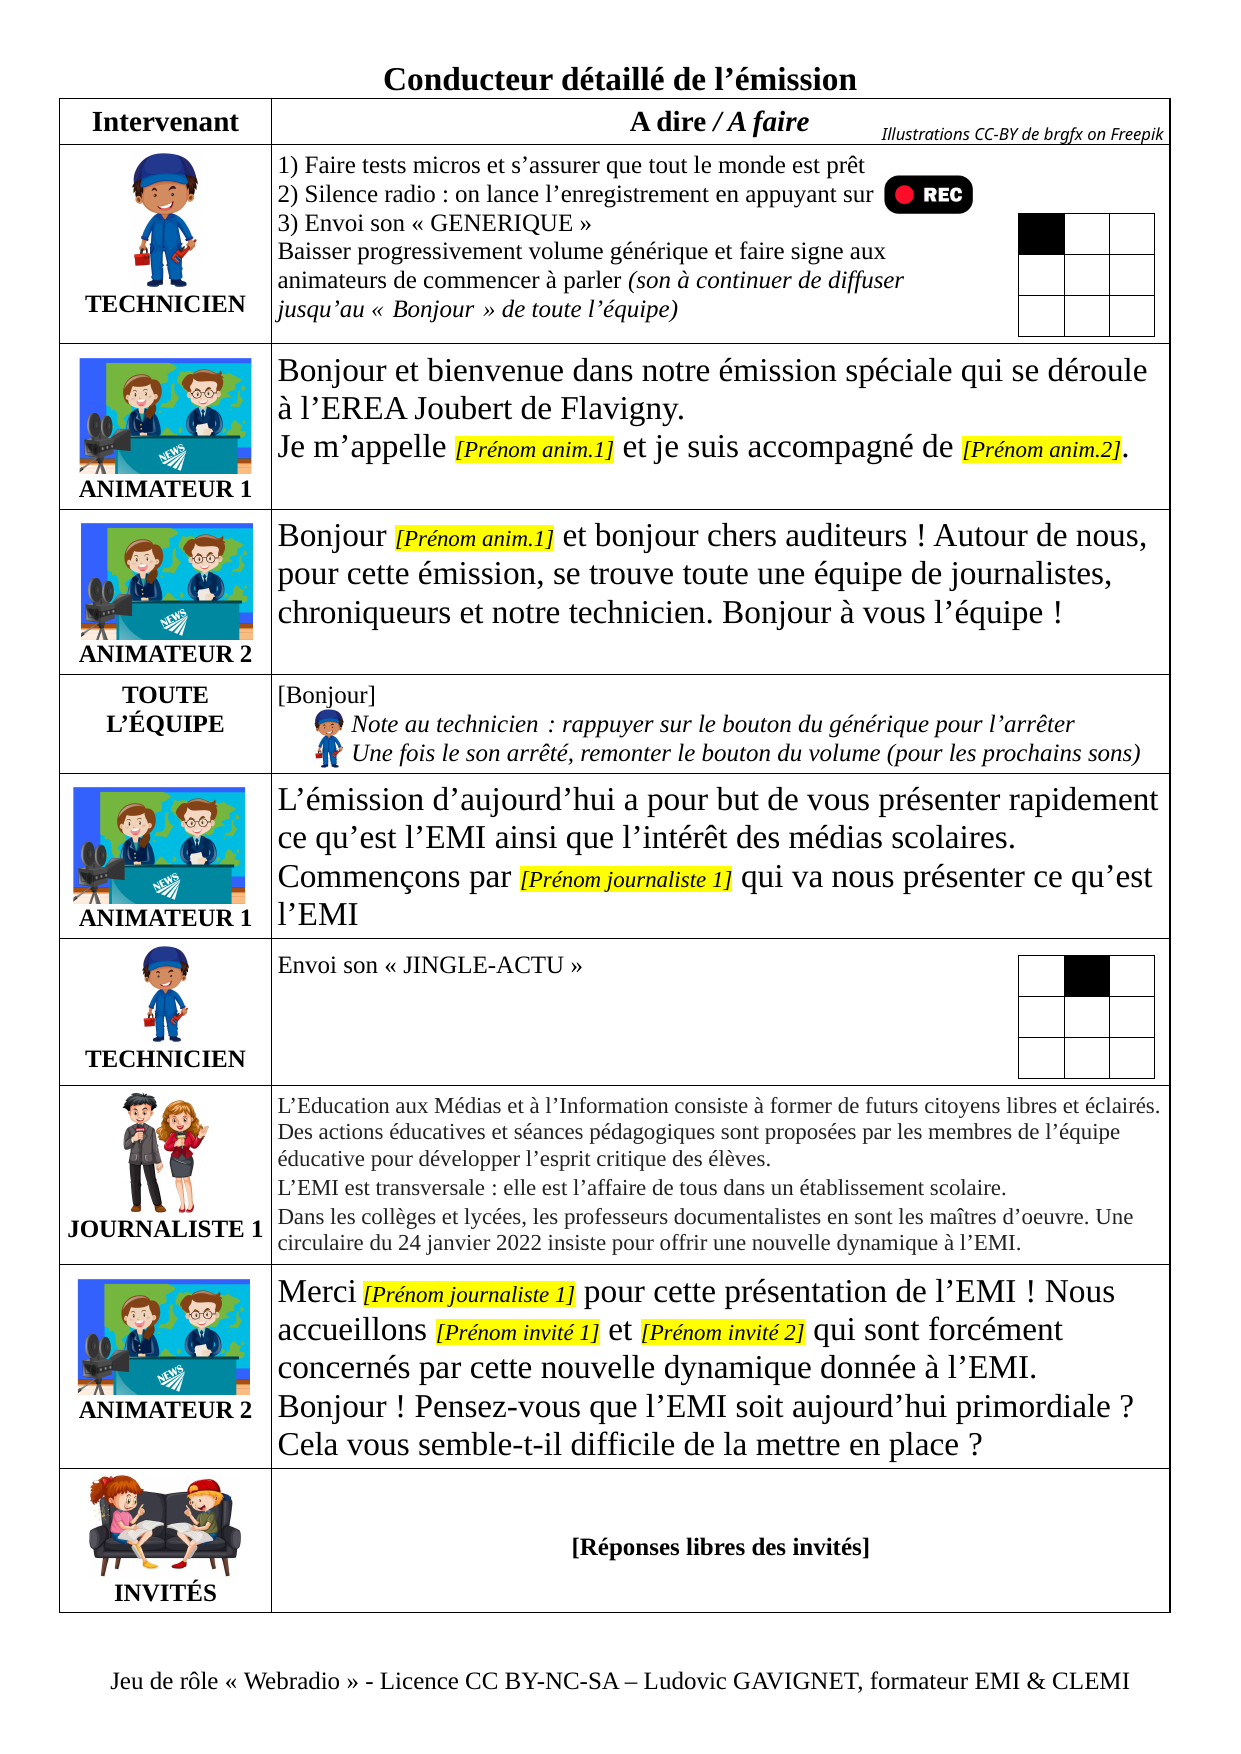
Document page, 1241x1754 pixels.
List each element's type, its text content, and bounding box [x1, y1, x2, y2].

table_cell JOURNALISTE 1 [60, 1086, 271, 1264]
table_cell ANIMATEUR 1 [60, 774, 271, 938]
picture [73, 784, 246, 904]
table_header [1110, 956, 1154, 996]
picture [121, 1092, 210, 1214]
table_header [1110, 214, 1154, 254]
table_header [993, 208, 1019, 337]
table_cell [1019, 1038, 1064, 1078]
table_header [1019, 208, 1164, 337]
table_cell [1065, 1038, 1109, 1078]
table_cell TOUTE L’ÉQUIPE [60, 675, 271, 772]
table_header [1065, 956, 1109, 996]
table_cell Merci [Prénom journaliste 1] pour cette présentation de l’EMI ! Nous accueillons [Prénom invité 1] et [Prénom invité 2] qui sont forcément concernés par cette nouvelle dynamique donnée à l’EMI. Bonjour ! Pensez-vous que l’EMI soit aujourd’hui primordiale ? Cela vous semble-t-il difficile de la mettre en place ? [272, 1265, 1169, 1468]
table_header A dire / A faire [272, 99, 1169, 143]
table_header [1019, 214, 1064, 254]
table_cell [1065, 296, 1109, 336]
table_cell [Bonjour] Note au technicien : rappuyer sur le bouton du générique pour l’arrêter Une fois le son arrêté, remonter le bouton du volume (pour les prochains sons) [272, 675, 1169, 772]
table_cell [1019, 997, 1064, 1037]
table_cell INVITÉS [60, 1469, 271, 1612]
table_header [1019, 956, 1064, 996]
text Conducteur détaillé de l’émission [59, 59, 1181, 97]
table_cell Bonjour et bienvenue dans notre émission spéciale qui se déroule à l’EREA Joubert de Flavigny. Je m’appelle [Prénom anim.1] et je suis accompagné de [Prénom anim.2]. [272, 344, 1169, 508]
table_header [993, 950, 1019, 1079]
table_cell [1110, 1038, 1154, 1078]
table_cell [1110, 997, 1154, 1037]
picture [81, 520, 253, 640]
picture [129, 150, 201, 290]
table_header [1065, 214, 1109, 254]
picture [140, 945, 191, 1044]
table_cell [1019, 296, 1064, 336]
table_cell [1019, 255, 1064, 295]
table_cell [1065, 255, 1109, 295]
picture [313, 708, 345, 769]
table_cell L’Education aux Médias et à l’Information consiste à former de futurs citoyens libres et éclairés. Des actions éducatives et séances pédagogiques sont proposées par les membres de l’équipe éducative pour développer l’esprit critique des élèves. L’EMI est transversale : elle est l’affaire de tous dans un établissement scolaire. Dans les collèges et lycées, les professeurs documentalistes en sont les maîtres d’oeuvre. Une circulaire du 24 janvier 2022 insiste pour offrir une nouvelle dynamique à l’EMI. [272, 1086, 1169, 1264]
table_header Envoi son « JINGLE-ACTU » [277, 950, 993, 1079]
table_cell TECHNICIEN [60, 145, 271, 343]
table_cell [272, 939, 1169, 1085]
table_cell [1110, 255, 1154, 295]
table_header [1019, 950, 1164, 1079]
table_cell [Réponses libres des invités] [272, 1469, 1169, 1612]
picture [79, 355, 252, 474]
table_cell ANIMATEUR 2 [60, 1265, 271, 1468]
picture [882, 173, 974, 216]
table_cell ANIMATEUR 1 [60, 344, 271, 508]
table_header 3) Envoi son « GENERIQUE » Baisser progressivement volume générique et faire signe aux animateurs de commencer à parler (son à continuer de diffuser jusqu’au « Bonjour » de toute l’équipe) [277, 208, 993, 337]
table_cell L’émission d’aujourd’hui a pour but de vous présenter rapidement ce qu’est l’EMI ainsi que l’intérêt des médias scolaires. Commençons par [Prénom journaliste 1] qui va nous présenter ce qu’est l’EMI [272, 774, 1169, 938]
table_header Intervenant [60, 99, 271, 143]
table_cell 1) Faire tests micros et s’assurer que tout le monde est prêt 2) Silence radio : on lance l’enregistrement en appuyant sur [272, 145, 1169, 343]
table_cell [1110, 296, 1154, 336]
table_cell Bonjour [Prénom anim.1] et bonjour chers auditeurs ! Autour de nous, pour cette émission, se trouve toute une équipe de journalistes, chroniqueurs et notre technicien. Bonjour à vous l’équipe ! [272, 510, 1169, 674]
picture [88, 1475, 242, 1578]
picture [77, 1276, 250, 1395]
table_cell TECHNICIEN [60, 939, 271, 1085]
table_cell [1065, 997, 1109, 1037]
table_cell ANIMATEUR 2 [60, 510, 271, 674]
